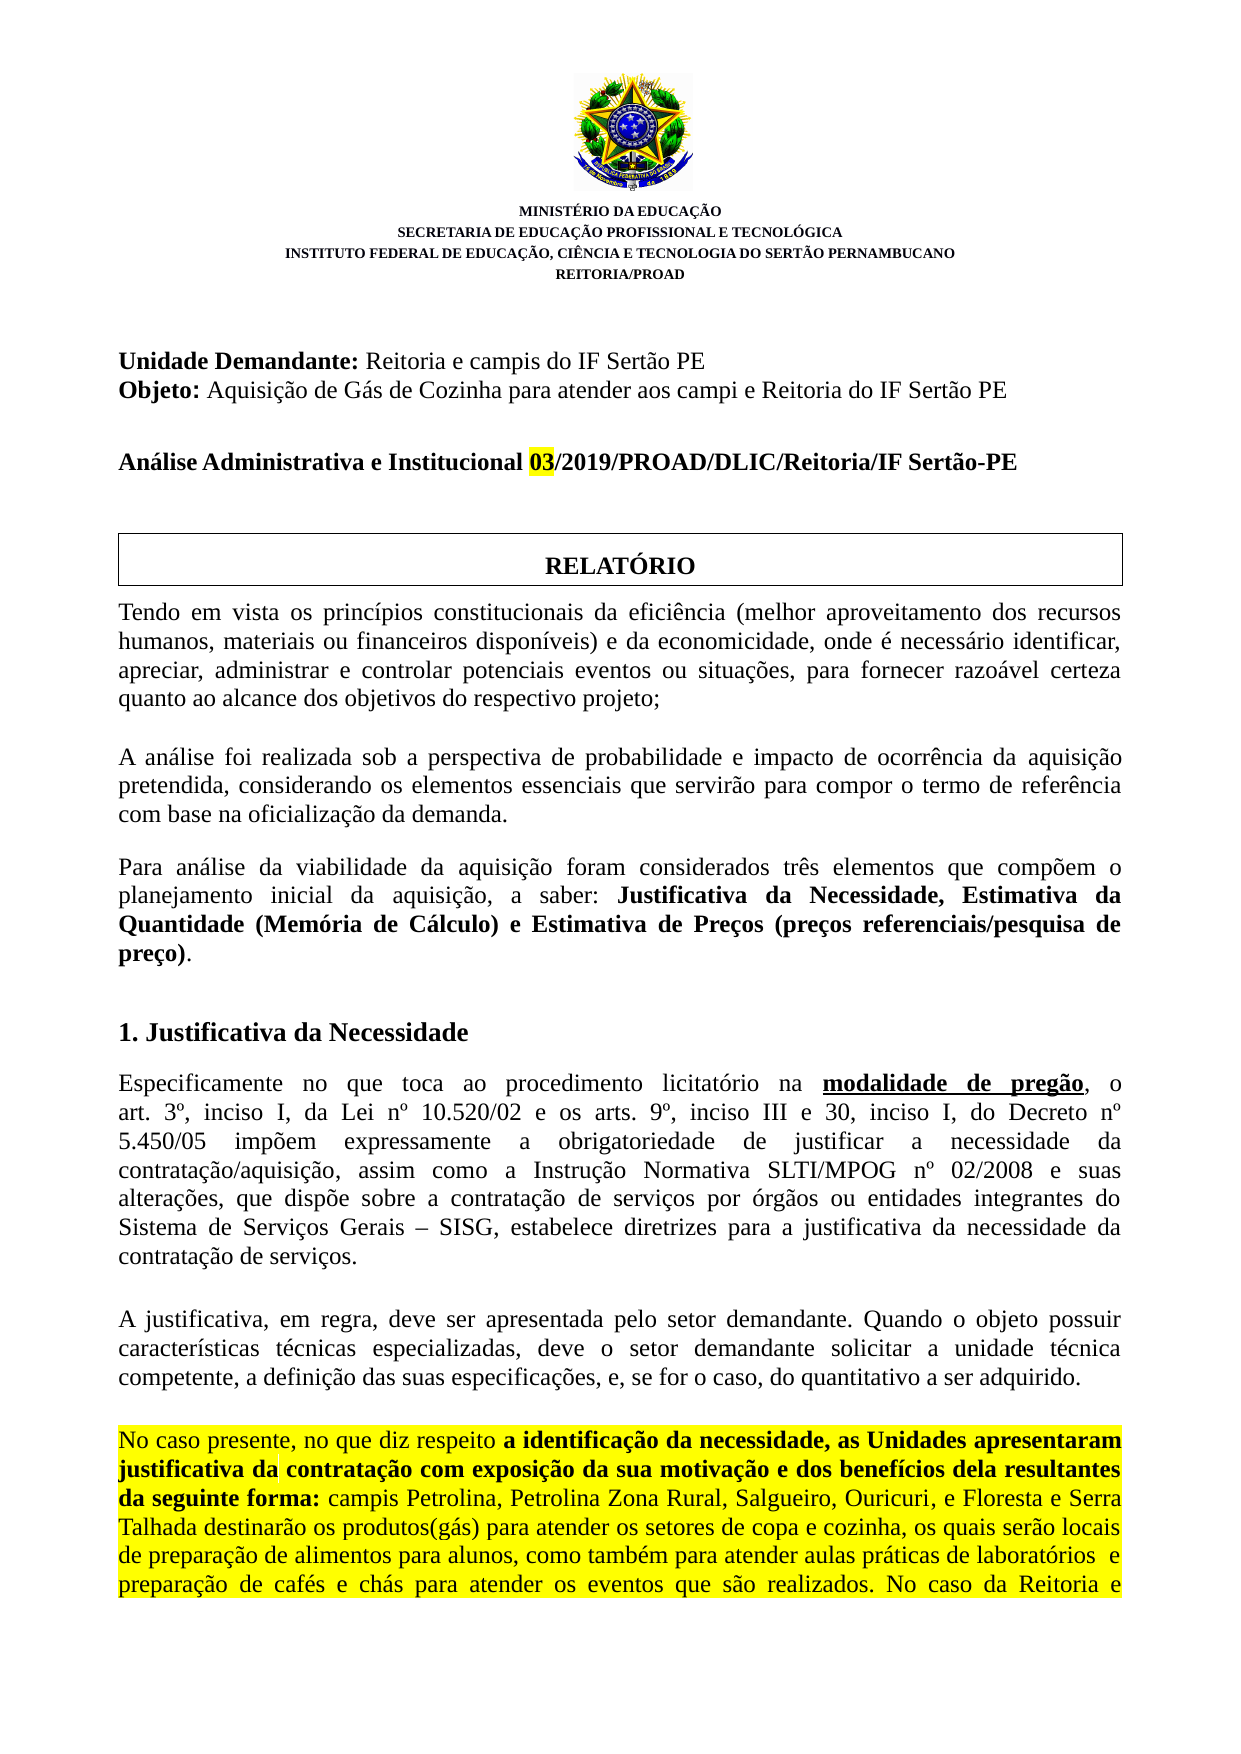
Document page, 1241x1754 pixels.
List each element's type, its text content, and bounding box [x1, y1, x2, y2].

text No caso presente, no que diz respeito a identificação da necessidade, as Unidades apresentaram justificativa da contratação com exposição da sua motivação e dos benefícios dela resultantes da seguinte forma: campis Petrolina, Petrolina Zona Rural, Salgueiro, Ouricuri, e Floresta e Serra Talhada destinarão os produtos(gás) para atender os setores de copa e cozinha, os quais serão locais de preparação de alimentos para alunos, como também para atender aulas práticas de laboratórios e preparação de cafés e chás para atender os eventos que são realizados. No caso da Reitoria e [118, 1425, 1122, 1598]
text Para análise da viabilidade da aquisição foram considerados três elementos que compõem o planejamento inicial da aquisição, a saber: Justificativa da Necessidade, Estimativa da Quantidade (Memória de Cálculo) e Estimativa de Preços (preços referenciais/pesquisa de preço). [118, 852, 1122, 967]
text Tendo em vista os princípios constitucionais da eficiência (melhor aproveitamento dos recursos humanos, materiais ou financeiros disponíveis) e da economicidade, onde é necessário identificar, apreciar, administrar e controlar potenciais eventos ou situações, para fornecer razoável certeza quanto ao alcance dos objetivos do respectivo projeto; [118, 597, 1122, 712]
picture [573, 73, 693, 191]
text Unidade Demandante: Reitoria e campis do IF Sertão PE [118, 346, 1122, 375]
text A análise foi realizada sob a perspectiva de probabilidade e impacto de ocorrência da aquisição pretendida, considerando os elementos essenciais que servirão para compor o termo de referência com base na oficialização da demanda. [118, 742, 1122, 828]
text 1. Justificativa da Necessidade [118, 1016, 1122, 1047]
text A justificativa, em regra, deve ser apresentada pelo setor demandante. Quando o objeto possuir características técnicas especializadas, deve o setor demandante solicitar a unidade técnica competente, a definição das suas especificações, e, se for o caso, do quantitativo a ser adquirido. [118, 1304, 1122, 1391]
text Análise Administrativa e Institucional 03/2019/PROAD/DLIC/Reitoria/IF Sertão-PE [118, 447, 1122, 476]
text Objeto: Aquisição de Gás de Cozinha para atender aos campi e Reitoria do IF Sertão PE [118, 375, 1122, 404]
text Especificamente no que toca ao procedimento licitatório na modalidade de pregão, o art. 3º, inciso I, da Lei nº 10.520/02 e os arts. 9º, inciso III e 30, inciso I, do Decreto nº 5.450/05 impõem expressamente a obrigatoriedade de justificar a necessidade da contratação/aquisição, assim como a Instrução Normativa SLTI/MPOG nº 02/2008 e suas alterações, que dispõe sobre a contratação de serviços por órgãos ou entidades integrantes do Sistema de Serviços Gerais – SISG, estabelece diretrizes para a justificativa da necessidade da contratação de serviços. [118, 1068, 1122, 1270]
table_header RELATÓRIO [119, 534, 1122, 585]
